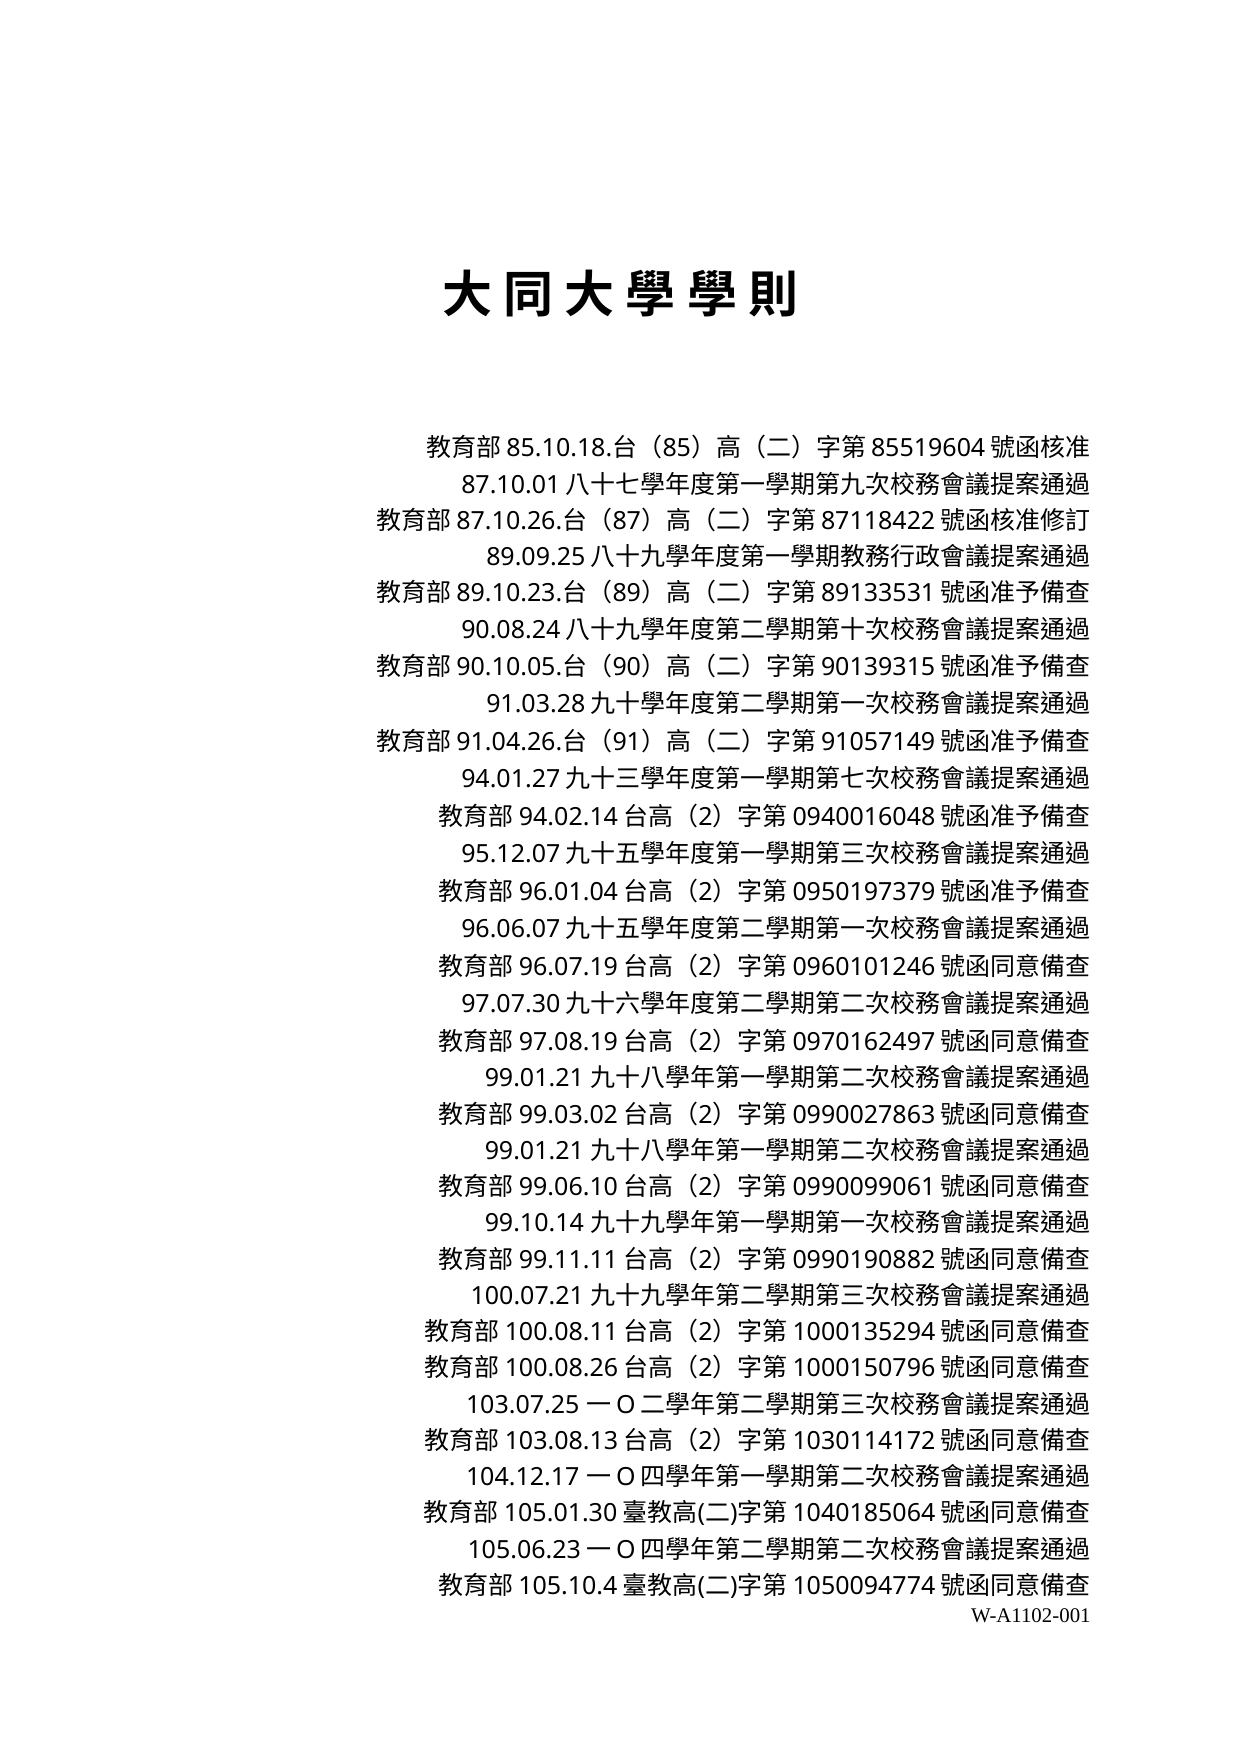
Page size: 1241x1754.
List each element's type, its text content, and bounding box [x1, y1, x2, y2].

text 教育部100.08.26台高（2）字第1000150796號函同意備查 [150, 1348, 1090, 1384]
text 教育部87.10.26.台（87）高（二）字第87118422號函核准修訂 [150, 500, 1090, 537]
text 89.09.25八十九學年度第一學期教務行政會議提案通過 [150, 537, 1090, 573]
text 教育部100.08.11台高（2）字第1000135294號函同意備查 [150, 1312, 1090, 1348]
text 教育部105.10.4臺教高(二)字第1050094774號函同意備查 [150, 1565, 1090, 1602]
text 90.08.24八十九學年度第二學期第十次校務會議提案通過 [150, 609, 1090, 645]
text 教育部91.04.26.台（91）高（二）字第91057149號函准予備查 [150, 720, 1090, 758]
text 教育部99.03.02台高（2）字第0990027863號函同意備查 [150, 1094, 1090, 1130]
text 教育部97.08.19台高（2）字第0970162497號函同意備查 [150, 1020, 1090, 1058]
text 100.07.21 九十九學年第二學期第三次校務會議提案通過 [150, 1275, 1090, 1312]
text 95.12.07九十五學年度第一學期第三次校務會議提案通過 [150, 833, 1090, 870]
text 91.03.28九十學年度第二學期第一次校務會議提案通過 [150, 683, 1090, 720]
text 103.07.25 一O二學年第二學期第三次校務會議提案通過 [150, 1384, 1090, 1420]
text 教育部99.06.10台高（2）字第0990099061號函同意備查 [150, 1167, 1090, 1203]
text 87.10.01八十七學年度第一學期第九次校務會議提案通過 [150, 464, 1090, 500]
text 教育部96.01.04台高（2）字第0950197379號函准予備查 [150, 870, 1090, 908]
text 教育部96.07.19台高（2）字第0960101246號函同意備查 [150, 945, 1090, 983]
text 96.06.07九十五學年度第二學期第一次校務會議提案通過 [150, 908, 1090, 945]
text 教育部105.01.30臺教高(二)字第1040185064號函同意備查 [150, 1493, 1090, 1529]
text 99.10.14 九十九學年第一學期第一次校務會議提案通過 [150, 1203, 1090, 1239]
text 97.07.30九十六學年度第二學期第二次校務會議提案通過 [150, 983, 1090, 1020]
text 教育部103.08.13台高（2）字第1030114172號函同意備查 [150, 1420, 1090, 1457]
text 教育部85.10.18.台（85）高（二）字第85519604號函核准 [150, 427, 1090, 464]
text 教育部94.02.14台高（2）字第0940016048號函准予備查 [150, 795, 1090, 833]
text 104.12.17 一O四學年第一學期第二次校務會議提案通過 [150, 1457, 1090, 1493]
text 教育部99.11.11台高（2）字第0990190882號函同意備查 [150, 1239, 1090, 1275]
text 105.06.23一O四學年第二學期第二次校務會議提案通過 [150, 1529, 1090, 1565]
text 94.01.27九十三學年度第一學期第七次校務會議提案通過 [150, 758, 1090, 795]
text 教育部90.10.05.台（90）高（二）字第90139315號函准予備查 [150, 645, 1090, 683]
text 99.01.21 九十八學年第一學期第二次校務會議提案通過 [150, 1130, 1090, 1167]
text 大 同 大 學 學 則 [150, 254, 1090, 327]
text 99.01.21 九十八學年第一學期第二次校務會議提案通過 [150, 1058, 1090, 1094]
text 教育部89.10.23.台（89）高（二）字第89133531號函准予備查 [150, 573, 1090, 609]
